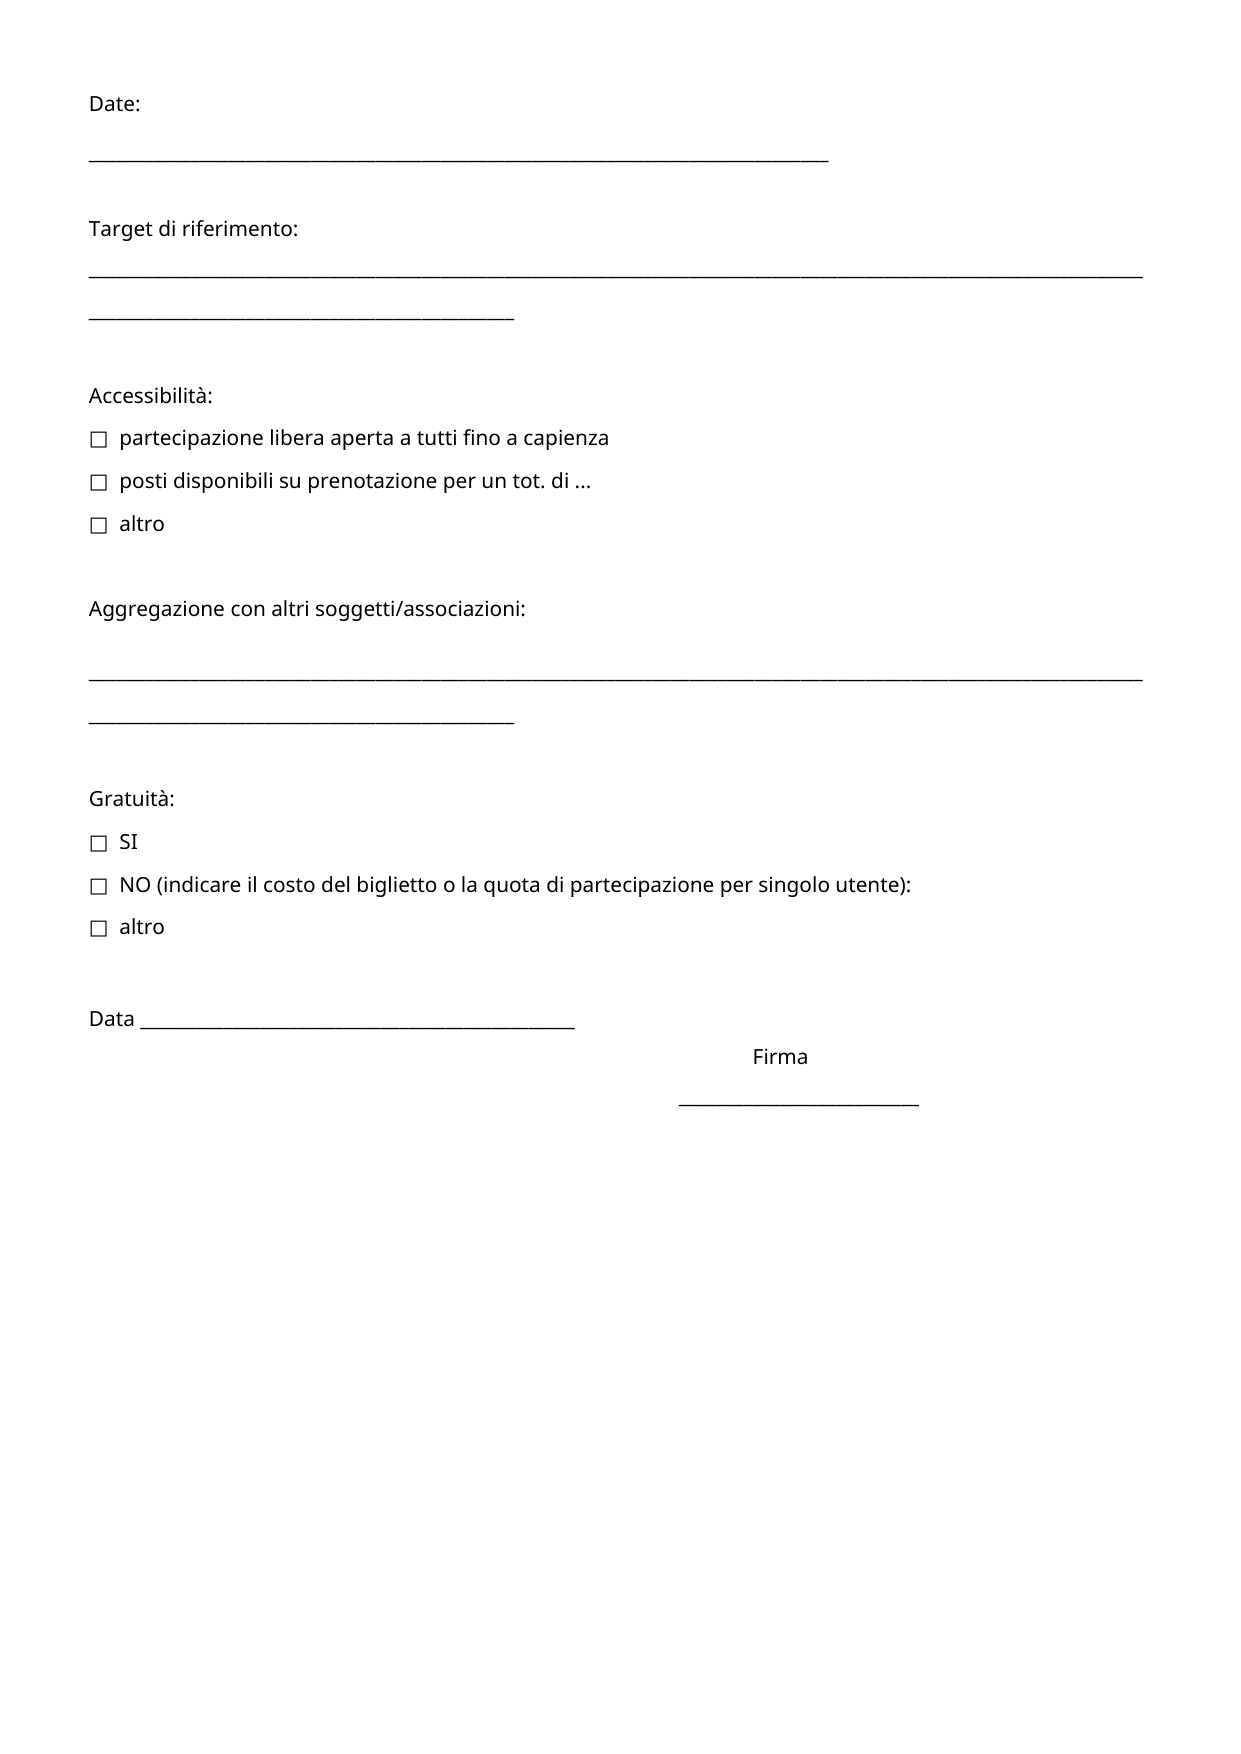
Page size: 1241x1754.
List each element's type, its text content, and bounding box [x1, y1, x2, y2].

text □ posti disponibili su prenotazione per un tot. di ... [89, 466, 1152, 494]
text ________________________________________________________________________________________________________________________________________________________________ [89, 253, 1152, 324]
text Date: [89, 89, 1152, 117]
text Aggregazione con altri soggetti/associazioni: [89, 594, 1152, 622]
text ________________________________________________________________________________ [89, 137, 1152, 166]
text □ altro [89, 509, 1152, 537]
text Gratuità: [89, 784, 1152, 813]
text ________________________________________________________________________________________________________________________________________________________________ [89, 657, 1152, 728]
text Firma [89, 1042, 1152, 1071]
text □ altro [89, 912, 1152, 941]
text __________________________ [89, 1081, 1152, 1109]
text Accessibilità: [89, 381, 1152, 409]
text □ NO (indicare il costo del biglietto o la quota di partecipazione per singolo utente): [89, 870, 1152, 898]
text □ SI [89, 827, 1152, 856]
text Target di riferimento: [89, 214, 1152, 243]
text □ partecipazione libera aperta a tutti fino a capienza [89, 423, 1152, 452]
text Data _______________________________________________ [89, 1004, 1152, 1032]
